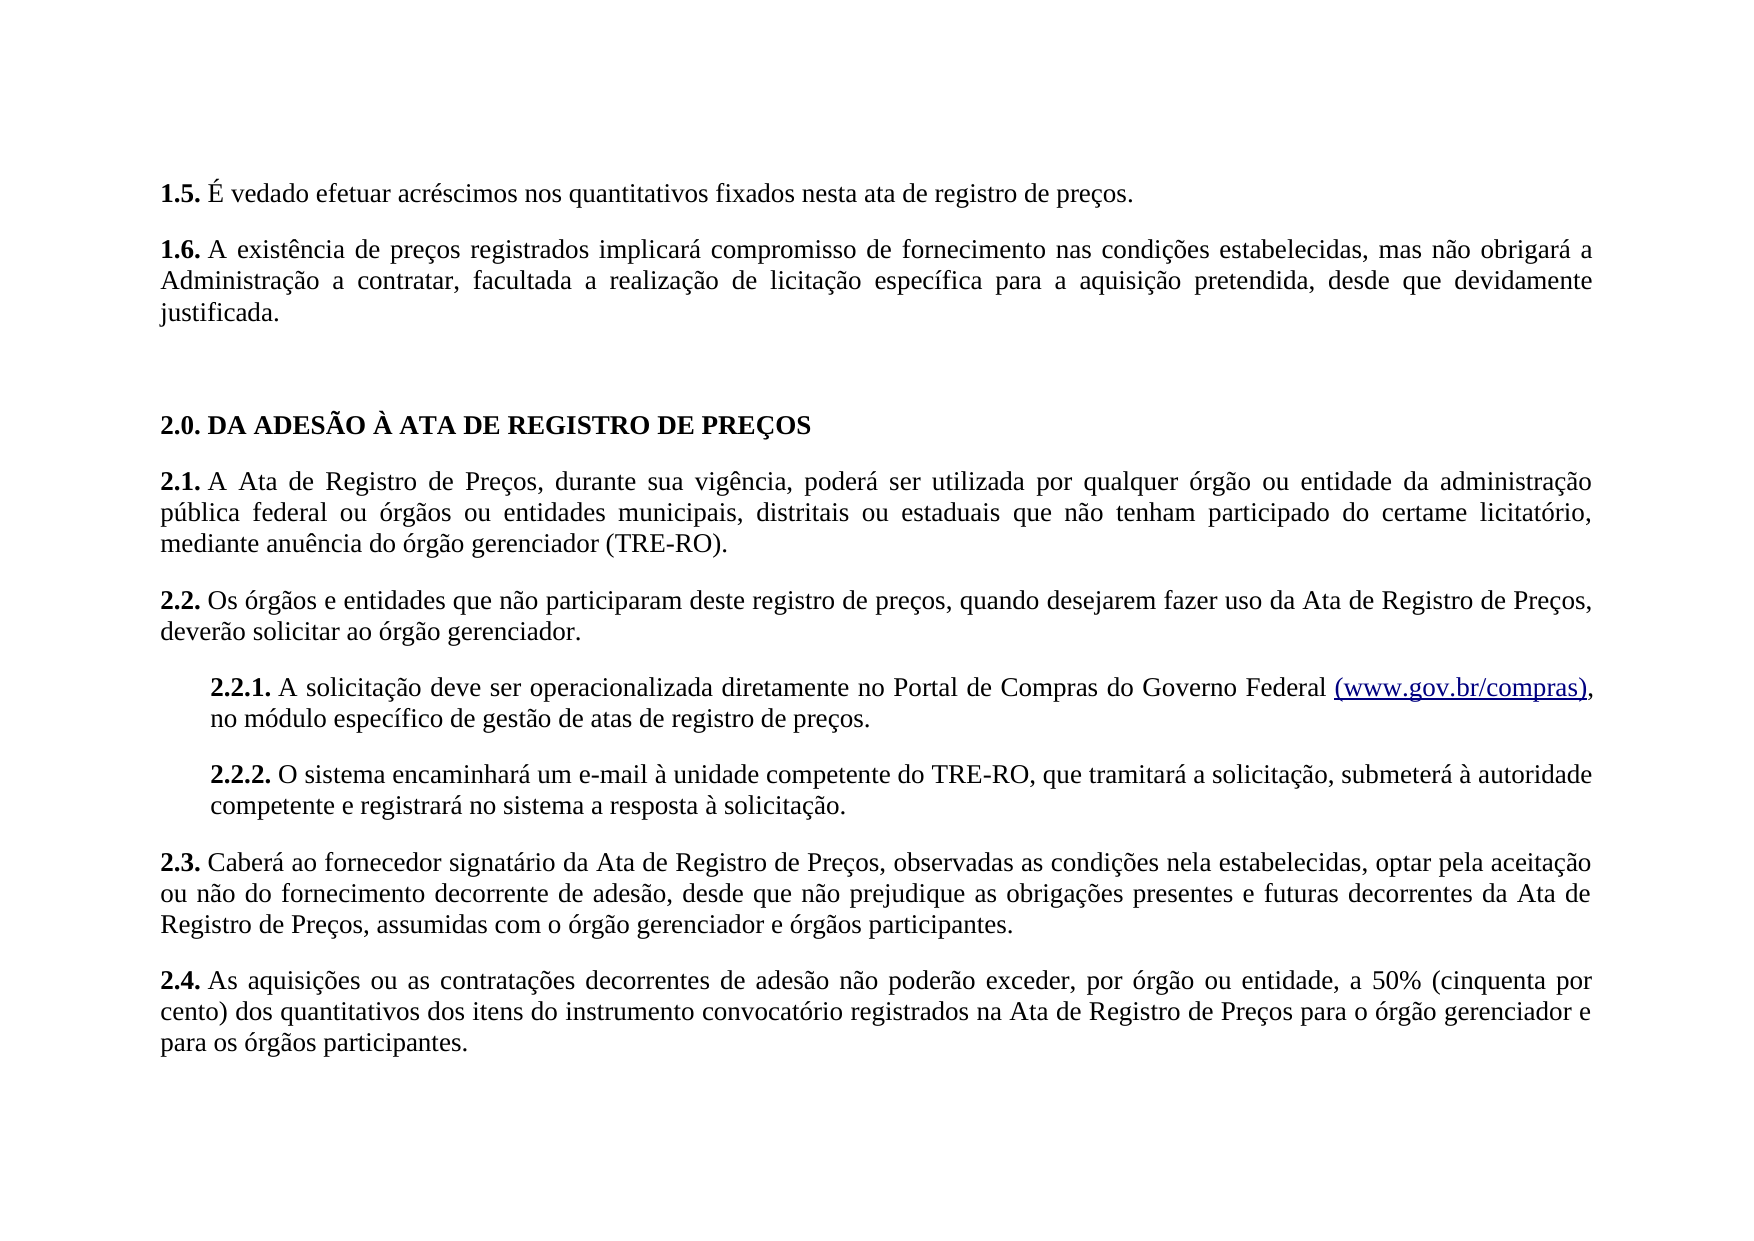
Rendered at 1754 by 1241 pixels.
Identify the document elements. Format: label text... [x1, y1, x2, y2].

text 2.0. DA ADESÃO À ATA DE REGISTRO DE PREÇOS [160, 409, 1594, 440]
text 2.2. Os órgãos e entidades que não participaram deste registro de preços, quando desejarem fazer uso da Ata de Registro de Preços, deverão solicitar ao órgão gerenciador. [160, 584, 1594, 646]
text 2.3. Caberá ao fornecedor signatário da Ata de Registro de Preços, observadas as condições nela estabelecidas, optar pela aceitação ou não do fornecimento decorrente de adesão, desde que não prejudique as obrigações presentes e futuras decorrentes da Ata de Registro de Preços, assumidas com o órgão gerenciador e órgãos participantes. [160, 846, 1594, 939]
text 2.2.1. A solicitação deve ser operacionalizada diretamente no Portal de Compras do Governo Federal (www.gov.br/compras), no módulo específico de gestão de atas de registro de preços. [210, 671, 1594, 733]
text 2.2.2. O sistema encaminhará um e-mail à unidade competente do TRE-RO, que tramitará a solicitação, submeterá à autoridade competente e registrará no sistema a resposta à solicitação. [210, 758, 1594, 821]
text 1.5. É vedado efetuar acréscimos nos quantitativos fixados nesta ata de registro de preços. [160, 177, 1594, 208]
text 2.4. As aquisições ou as contratações decorrentes de adesão não poderão exceder, por órgão ou entidade, a 50% (cinquenta por cento) dos quantitativos dos itens do instrumento convocatório registrados na Ata de Registro de Preços para o órgão gerenciador e para os órgãos participantes. [160, 964, 1594, 1057]
text 1.6. A existência de preços registrados implicará compromisso de fornecimento nas condições estabelecidas, mas não obrigará a Administração a contratar, facultada a realização de licitação específica para a aquisição pretendida, desde que devidamente justificada. [160, 233, 1594, 327]
text 2.1. A Ata de Registro de Preços, durante sua vigência, poderá ser utilizada por qualquer órgão ou entidade da administração pública federal ou órgãos ou entidades municipais, distritais ou estaduais que não tenham participado do certame licitatório, mediante anuência do órgão gerenciador (TRE-RO). [160, 465, 1594, 559]
